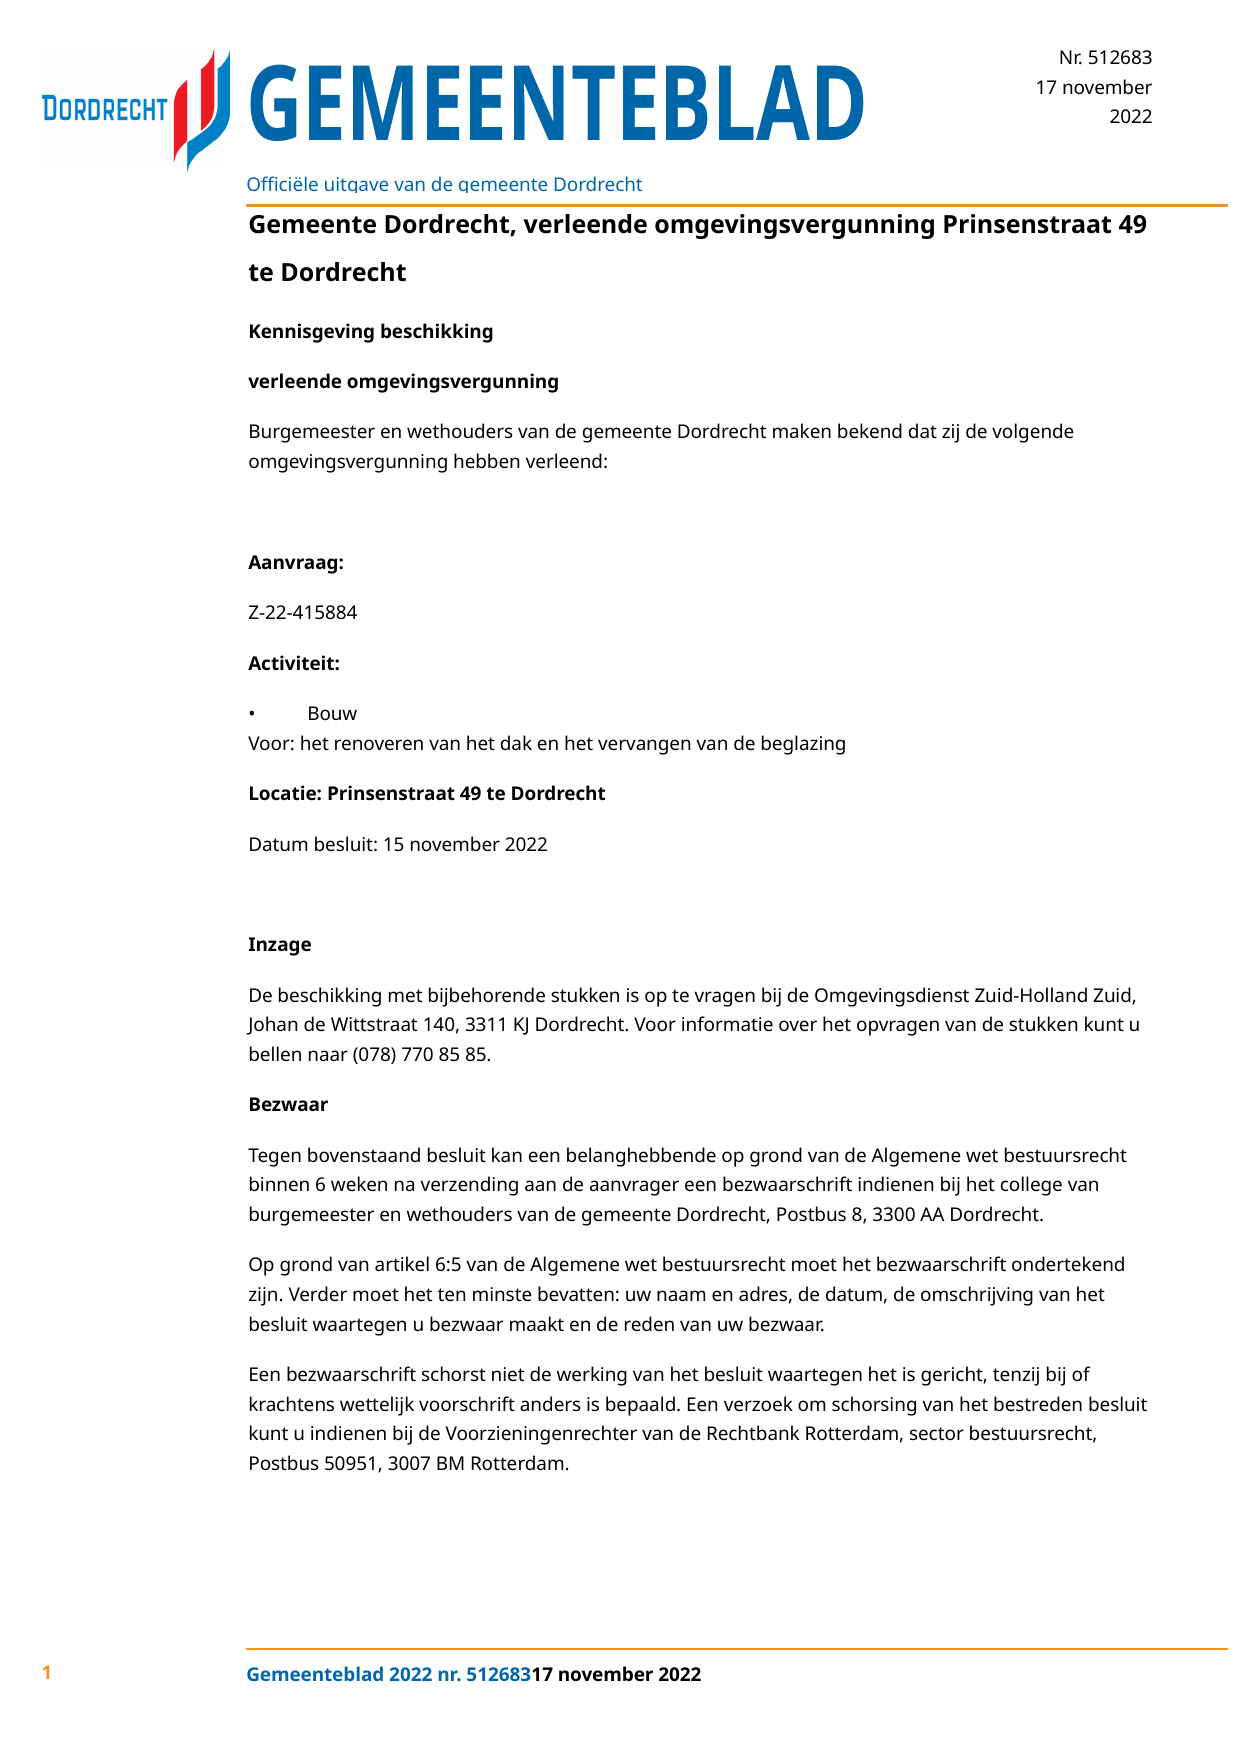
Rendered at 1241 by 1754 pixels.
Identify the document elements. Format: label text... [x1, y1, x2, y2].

text Op grond van artikel 6:5 van de Algemene wet bestuursrecht moet het bezwaarschrift ondertekend zijn. Verder moet het ten minste bevatten: uw naam en adres, de datum, de omschrijving van het besluit waartegen u bezwaar maakt en de reden van uw bezwaar. [248, 1252, 1152, 1337]
text Z-22-415884 [248, 599, 1152, 625]
text verleende omgevingsvergunning [248, 368, 1152, 394]
list Bouw [248, 700, 1152, 726]
text De beschikking met bijbehorende stukken is op te vragen bij de Omgevingsdienst Zuid-Holland Zuid, Johan de Wittstraat 140, 3311 KJ Dordrecht. Voor informatie over het opvragen van de stukken kunt u bellen naar (078) 770 85 85. [248, 982, 1152, 1067]
text Voor: het renoveren van het dak en het vervangen van de beglazing [248, 730, 1152, 756]
text Datum besluit: 15 november 2022 [248, 831, 1152, 857]
text Bezwaar [248, 1092, 1152, 1117]
text Tegen bovenstaand besluit kan een belanghebbende op grond van de Algemene wet bestuursrecht binnen 6 weken na verzending aan de aanvrager een bezwaarschrift indienen bij het college van burgemeester en wethouders van de gemeente Dordrecht, Postbus 8, 3300 AA Dordrecht. [248, 1142, 1152, 1227]
text Inzage [248, 932, 1152, 957]
text Burgemeester en wethouders van de gemeente Dordrecht maken bekend dat zij de volgende omgevingsvergunning hebben verleend: [248, 419, 1152, 474]
picture [41, 47, 231, 172]
text Aanvraag: [248, 549, 1152, 575]
text Activiteit: [248, 650, 1152, 676]
text Locatie: Prinsenstraat 49 te Dordrecht [248, 780, 1152, 806]
text Een bezwaarschrift schorst niet de werking van het besluit waartegen het is gericht, tenzij bij of krachtens wettelijk voorschrift anders is bepaald. Een verzoek om schorsing van het bestreden besluit kunt u indienen bij de Voorzieningenrechter van de Rechtbank Rotterdam, sector bestuursrecht, Postbus 50951, 3007 BM Rotterdam. [248, 1361, 1152, 1476]
text Gemeente Dordrecht, verleende omgevingsvergunning Prinsenstraat 49 te Dordrecht [248, 207, 1152, 288]
text Kennisgeving beschikking [248, 318, 1152, 344]
